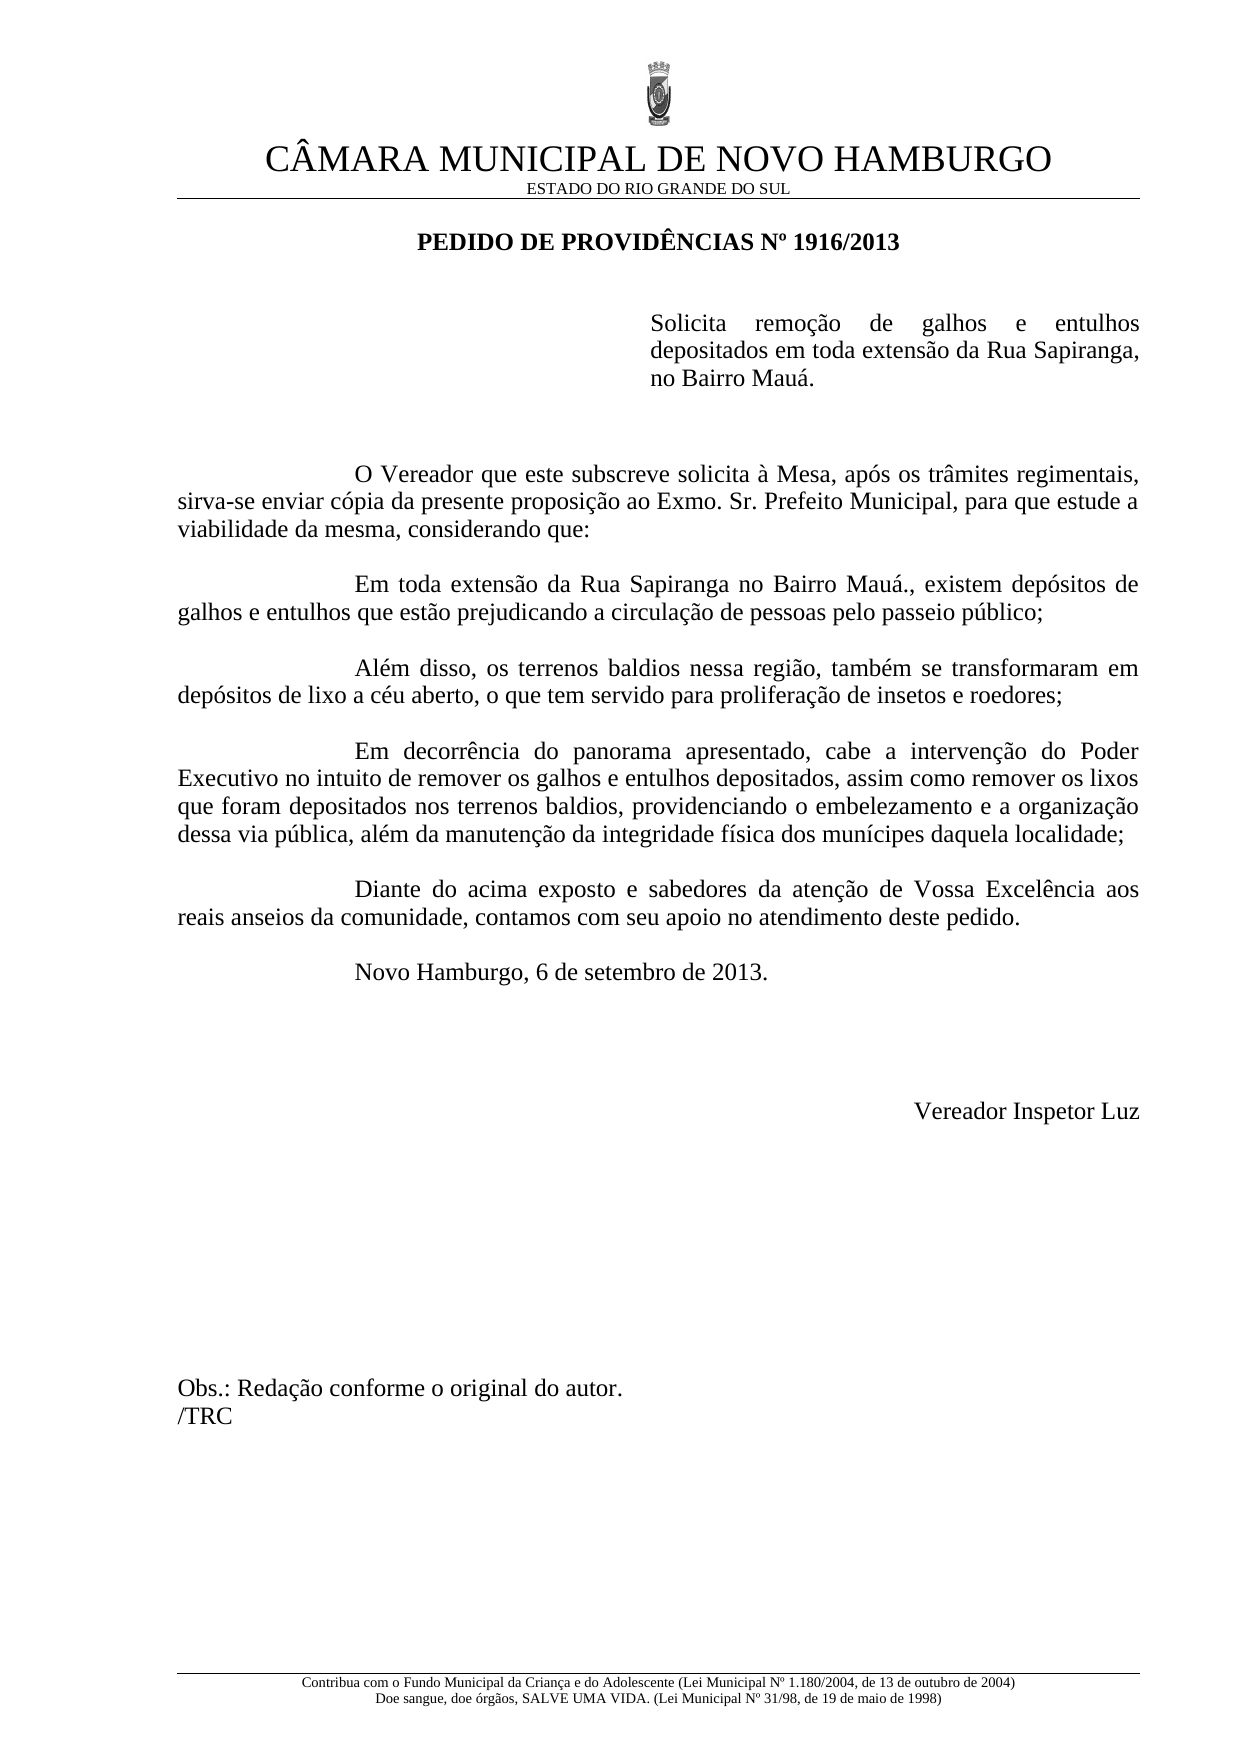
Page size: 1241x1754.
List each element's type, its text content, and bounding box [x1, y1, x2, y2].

text Obs.: Redação conforme o original do autor. [177, 1374, 1140, 1402]
text O Vereador que este subscreve solicita à Mesa, após os trâmites regimentais, sirva-se enviar cópia da presente proposição ao Exmo. Sr. Prefeito Municipal, para que estude a viabilidade da mesma, considerando que: [177, 460, 1140, 543]
text /TRC [177, 1402, 1140, 1429]
text Além disso, os terrenos baldios nessa região, também se transformaram em depósitos de lixo a céu aberto, o que tem servido para proliferação de insetos e roedores; [177, 654, 1140, 709]
text Vereador Inspetor Luz [177, 1097, 1140, 1125]
text Em decorrência do panorama apresentado, cabe a intervenção do Poder Executivo no intuito de remover os galhos e entulhos depositados, assim como remover os lixos que foram depositados nos terrenos baldios, providenciando o embelezamento e a organização dessa via pública, além da manutenção da integridade física dos munícipes daquela localidade; [177, 737, 1140, 848]
text Em toda extensão da Rua Sapiranga no Bairro Mauá., existem depósitos de galhos e entulhos que estão prejudicando a circulação de pessoas pelo passeio público; [177, 571, 1140, 626]
text Novo Hamburgo, 6 de setembro de 2013. [177, 958, 1140, 986]
text PEDIDO DE PROVIDÊNCIAS Nº 1916/2013 [177, 228, 1140, 256]
text Diante do acima exposto e sabedores da atenção de Vossa Excelência aos reais anseios da comunidade, contamos com seu apoio no atendimento deste pedido. [177, 875, 1140, 931]
text Solicita remoção de galhos e entulhos depositados em toda extensão da Rua Sapiranga, no Bairro Mauá. [650, 309, 1140, 392]
